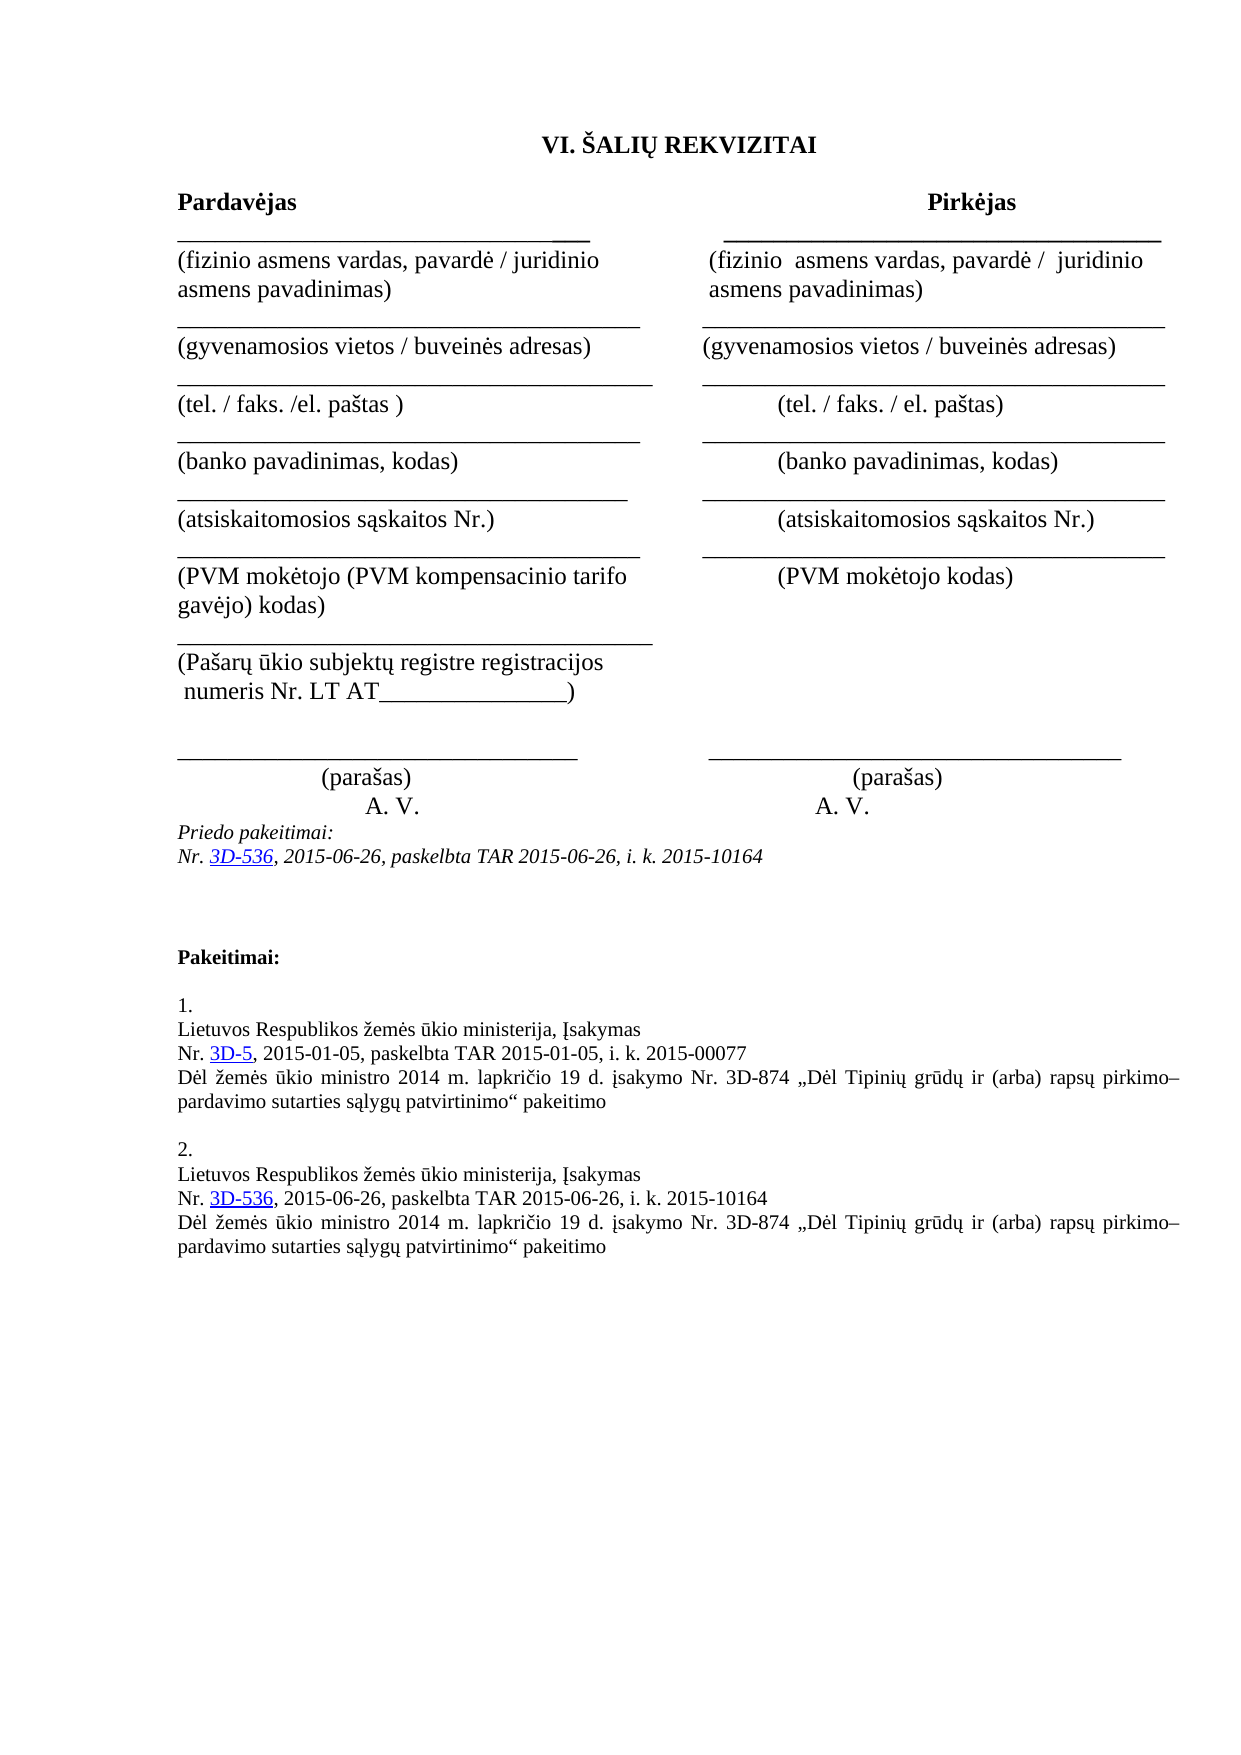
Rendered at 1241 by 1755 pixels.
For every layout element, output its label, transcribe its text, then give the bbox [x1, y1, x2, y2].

text (parašas) (parašas) [177, 762, 1181, 791]
text 2. [177, 1137, 1181, 1161]
text Lietuvos Respublikos žemės ūkio ministerija, Įsakymas [177, 1017, 1181, 1041]
text Lietuvos Respublikos žemės ūkio ministerija, Įsakymas [177, 1161, 1181, 1186]
text VI. ŠALIŲ REKVIZITAI [177, 130, 1181, 159]
text Nr. 3D-536, 2015-06-26, paskelbta TAR 2015-06-26, i. k. 2015-10164 [177, 844, 1181, 868]
text Nr. 3D-5, 2015-01-05, paskelbta TAR 2015-01-05, i. k. 2015-00077 [177, 1041, 1181, 1065]
text gavėjo) kodas) [177, 590, 1181, 619]
text ________________________________ _________________________________ [177, 734, 1181, 762]
text (gyvenamosios vietos / buveinės adresas) (gyvenamosios vietos / buveinės adresas) [177, 331, 1181, 360]
text (PVM mokėtojo (PVM kompensacinio tarifo (PVM mokėtojo kodas) [177, 561, 1181, 590]
text Dėl žemės ūkio ministro 2014 m. lapkričio 19 d. įsakymo Nr. 3D-874 „Dėl Tipinių grūdų ir (arba) rapsų pirkimo‒pardavimo sutarties sąlygų patvirtinimo“ pakeitimo [177, 1065, 1181, 1113]
text Dėl žemės ūkio ministro 2014 m. lapkričio 19 d. įsakymo Nr. 3D-874 „Dėl Tipinių grūdų ir (arba) rapsų pirkimo‒pardavimo sutarties sąlygų patvirtinimo“ pakeitimo [177, 1209, 1181, 1258]
text (tel. / faks. /el. paštas ) (tel. / faks. / el. paštas) [177, 389, 1181, 417]
text Pardavėjas Pirkėjas [177, 187, 1181, 216]
text (Pašarų ūkio subjektų registre registracijos [177, 647, 1181, 676]
text 1. [177, 993, 1181, 1017]
text Nr. 3D-536, 2015-06-26, paskelbta TAR 2015-06-26, i. k. 2015-10164 [177, 1186, 1181, 1209]
text (fizinio asmens vardas, pavardė / juridinio (fizinio asmens vardas, pavardė / juridinio [177, 245, 1181, 274]
text ______________________________________ [177, 619, 1181, 647]
text Pakeitimai: [177, 945, 1181, 969]
text Priedo pakeitimai: [177, 820, 1181, 844]
text _________________________________ ___________________________________ [177, 216, 1181, 245]
text A. V. A. V. [177, 791, 1181, 820]
text _____________________________________ _____________________________________ [177, 417, 1181, 446]
text asmens pavadinimas) asmens pavadinimas) [177, 274, 1181, 302]
text _____________________________________ _____________________________________ [177, 302, 1181, 331]
text ______________________________________ _____________________________________ [177, 360, 1181, 389]
text numeris Nr. LT AT_______________) [177, 676, 1181, 705]
text (banko pavadinimas, kodas) (banko pavadinimas, kodas) [177, 446, 1181, 475]
text ____________________________________ _____________________________________ [177, 475, 1181, 504]
text _____________________________________ _____________________________________ [177, 532, 1181, 561]
text (atsiskaitomosios sąskaitos Nr.) (atsiskaitomosios sąskaitos Nr.) [177, 504, 1181, 532]
